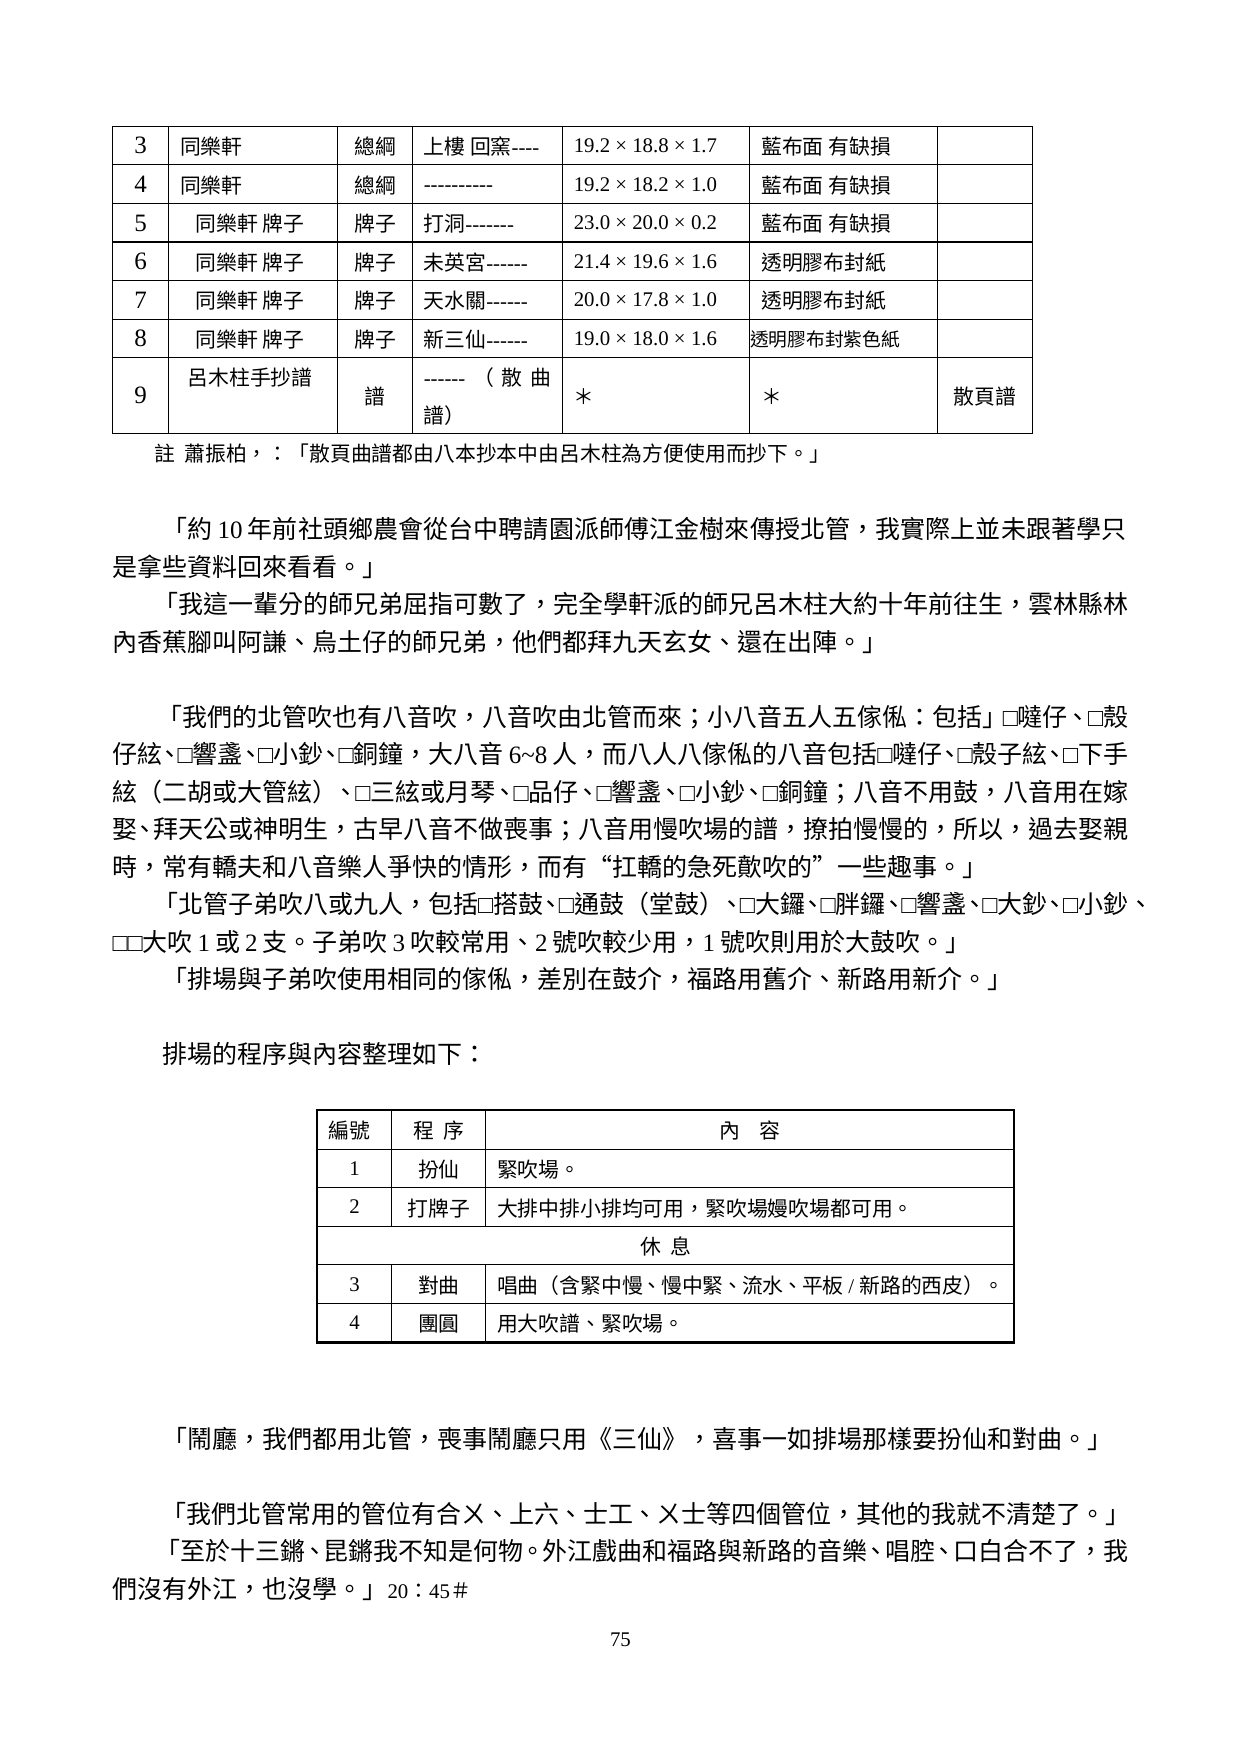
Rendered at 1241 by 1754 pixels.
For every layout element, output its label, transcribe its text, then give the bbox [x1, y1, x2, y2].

table_cell [938, 127, 1032, 164]
table_cell 3 [113, 127, 168, 164]
table_cell 總綱 [338, 165, 412, 203]
table_cell [938, 165, 1032, 203]
text 「我們的北管吹也有八音吹，八音吹由北管而來；小八音五人五傢俬：包括」□噠仔、□殼仔絃、□響盞、□小鈔、□銅鐘，大八音6~8人，而八人八傢俬的八音包括□噠仔、□殼子絃、□下手絃（二胡或大管絃）、□三絃或月琴、□品仔、□響盞、□小鈔、□銅鐘；八音不用鼓，八音用在嫁娶、拜天公或神明生，古早八音不做喪事；八音用慢吹場的譜，撩拍慢慢的，所以，過去娶親時，常有轎夫和八音樂人爭快的情形，而有“扛轎的急死歕吹的”一些趣事。」 [112, 697, 1128, 884]
table_cell 同樂軒 牌子 [169, 281, 337, 318]
text 「我們北管常用的管位有合ㄨ、上六、士工、ㄨ士等四個管位，其他的我就不清楚了。」 [112, 1493, 1128, 1531]
text 「北管子弟吹八或九人，包括□搭鼓、□通鼓（堂鼓）、□大鑼、□胖鑼、□響盞、□大鈔、□小鈔、□□大吹1或2支。子弟吹3吹較常用、2號吹較少用，1號吹則用於大鼓吹。」 [112, 884, 1128, 959]
table_cell 3 [318, 1265, 391, 1303]
table_cell 未英宮------ [413, 243, 562, 280]
table_cell [938, 320, 1032, 357]
table_cell 透明膠布封紙 [750, 243, 937, 280]
table_cell 同樂軒 [169, 127, 337, 164]
table_cell 牌子 [338, 281, 412, 318]
table_cell ---------- [413, 165, 562, 203]
text 「排場與子弟吹使用相同的傢俬，差別在鼓介，福路用舊介、新路用新介。」 [112, 959, 1128, 997]
table_cell 19.2 × 18.2 × 1.0 [563, 165, 749, 203]
table_cell 上樓 回窯---- [413, 127, 562, 164]
table_cell 團圓 [392, 1304, 485, 1341]
text 「我這一輩分的師兄弟屈指可數了，完全學軒派的師兄呂木柱大約十年前往生，雲林縣林內香蕉腳叫阿謙、烏土仔的師兄弟，他們都拜九天玄女、還在出陣。」 [112, 584, 1128, 659]
table_header 程 序 [392, 1111, 485, 1149]
text 排場的程序與內容整理如下： [112, 1034, 1128, 1072]
table_cell 21.4 × 19.6 × 1.6 [563, 243, 749, 280]
table_cell ------（散曲譜） [413, 358, 562, 433]
table_cell 扮仙 [392, 1150, 485, 1187]
table_cell 牌子 [338, 320, 412, 357]
text 「至於十三鏘、昆鏘我不知是何物。外江戲曲和福路與新路的音樂、唱腔、口白合不了，我們沒有外江，也沒學。」20：45＃ [112, 1531, 1128, 1606]
table_cell 打牌子 [392, 1188, 485, 1226]
text 「約10年前社頭鄉農會從台中聘請園派師傅江金樹來傳授北管，我實際上並未跟著學只是拿些資料回來看看。」 [112, 509, 1128, 584]
text 「鬧廳，我們都用北管，喪事鬧廳只用《三仙》，喜事一如排場那樣要扮仙和對曲。」 [112, 1418, 1128, 1456]
table_cell 23.0 × 20.0 × 0.2 [563, 204, 749, 241]
table_cell 打洞------- [413, 204, 562, 241]
table_cell 唱曲（含緊中慢、慢中緊、流水、平板 / 新路的西皮）。 [486, 1265, 1013, 1303]
table_cell 緊吹場。 [486, 1150, 1013, 1187]
table_cell 8 [113, 320, 168, 357]
table_cell 藍布面 有缺損 [750, 127, 937, 164]
table_cell 同樂軒 牌子 [169, 243, 337, 280]
table_cell 總綱 [338, 127, 412, 164]
table_cell 透明膠布封紙 [750, 281, 937, 318]
table_cell 透明膠布封紫色紙 [750, 320, 937, 357]
table_cell 用大吹譜、緊吹場。 [486, 1304, 1013, 1341]
table_cell 同樂軒 [169, 165, 337, 203]
table_cell 呂木柱手抄譜 [169, 358, 337, 433]
table_cell 4 [318, 1304, 391, 1341]
table_cell 大排中排小排均可用，緊吹場嫚吹場都可用。 [486, 1188, 1013, 1226]
table_cell [938, 281, 1032, 318]
table_cell 2 [318, 1188, 391, 1226]
table_cell 天水關------ [413, 281, 562, 318]
table_cell 譜 [338, 358, 412, 433]
table_cell 1 [318, 1150, 391, 1187]
table_cell 同樂軒 牌子 [169, 204, 337, 241]
table_cell 7 [113, 281, 168, 318]
table_cell 牌子 [338, 204, 412, 241]
table_cell 19.2 × 18.8 × 1.7 [563, 127, 749, 164]
table_cell 散頁譜 [938, 358, 1032, 433]
table_cell 6 [113, 243, 168, 280]
table_cell 19.0 × 18.0 × 1.6 [563, 320, 749, 357]
table_cell 新三仙------ [413, 320, 562, 357]
table_cell 5 [113, 204, 168, 241]
table_cell ＊ [750, 358, 937, 433]
table_cell 藍布面 有缺損 [750, 204, 937, 241]
table_cell 對曲 [392, 1265, 485, 1303]
table_cell [938, 204, 1032, 241]
text 註 蕭振柏，：「散頁曲譜都由八本抄本中由呂木柱為方便使用而抄下。」 [112, 434, 1128, 472]
table_cell ＊ [563, 358, 749, 433]
table_header 內 容 [486, 1111, 1013, 1149]
table_cell [938, 243, 1032, 280]
table_cell 藍布面 有缺損 [750, 165, 937, 203]
table_cell 9 [113, 358, 168, 433]
table_cell 休 息 [318, 1227, 1013, 1264]
table_cell 4 [113, 165, 168, 203]
table_header 編號 [318, 1111, 391, 1149]
table_cell 同樂軒 牌子 [169, 320, 337, 357]
table_cell 20.0 × 17.8 × 1.0 [563, 281, 749, 318]
table_cell 牌子 [338, 243, 412, 280]
